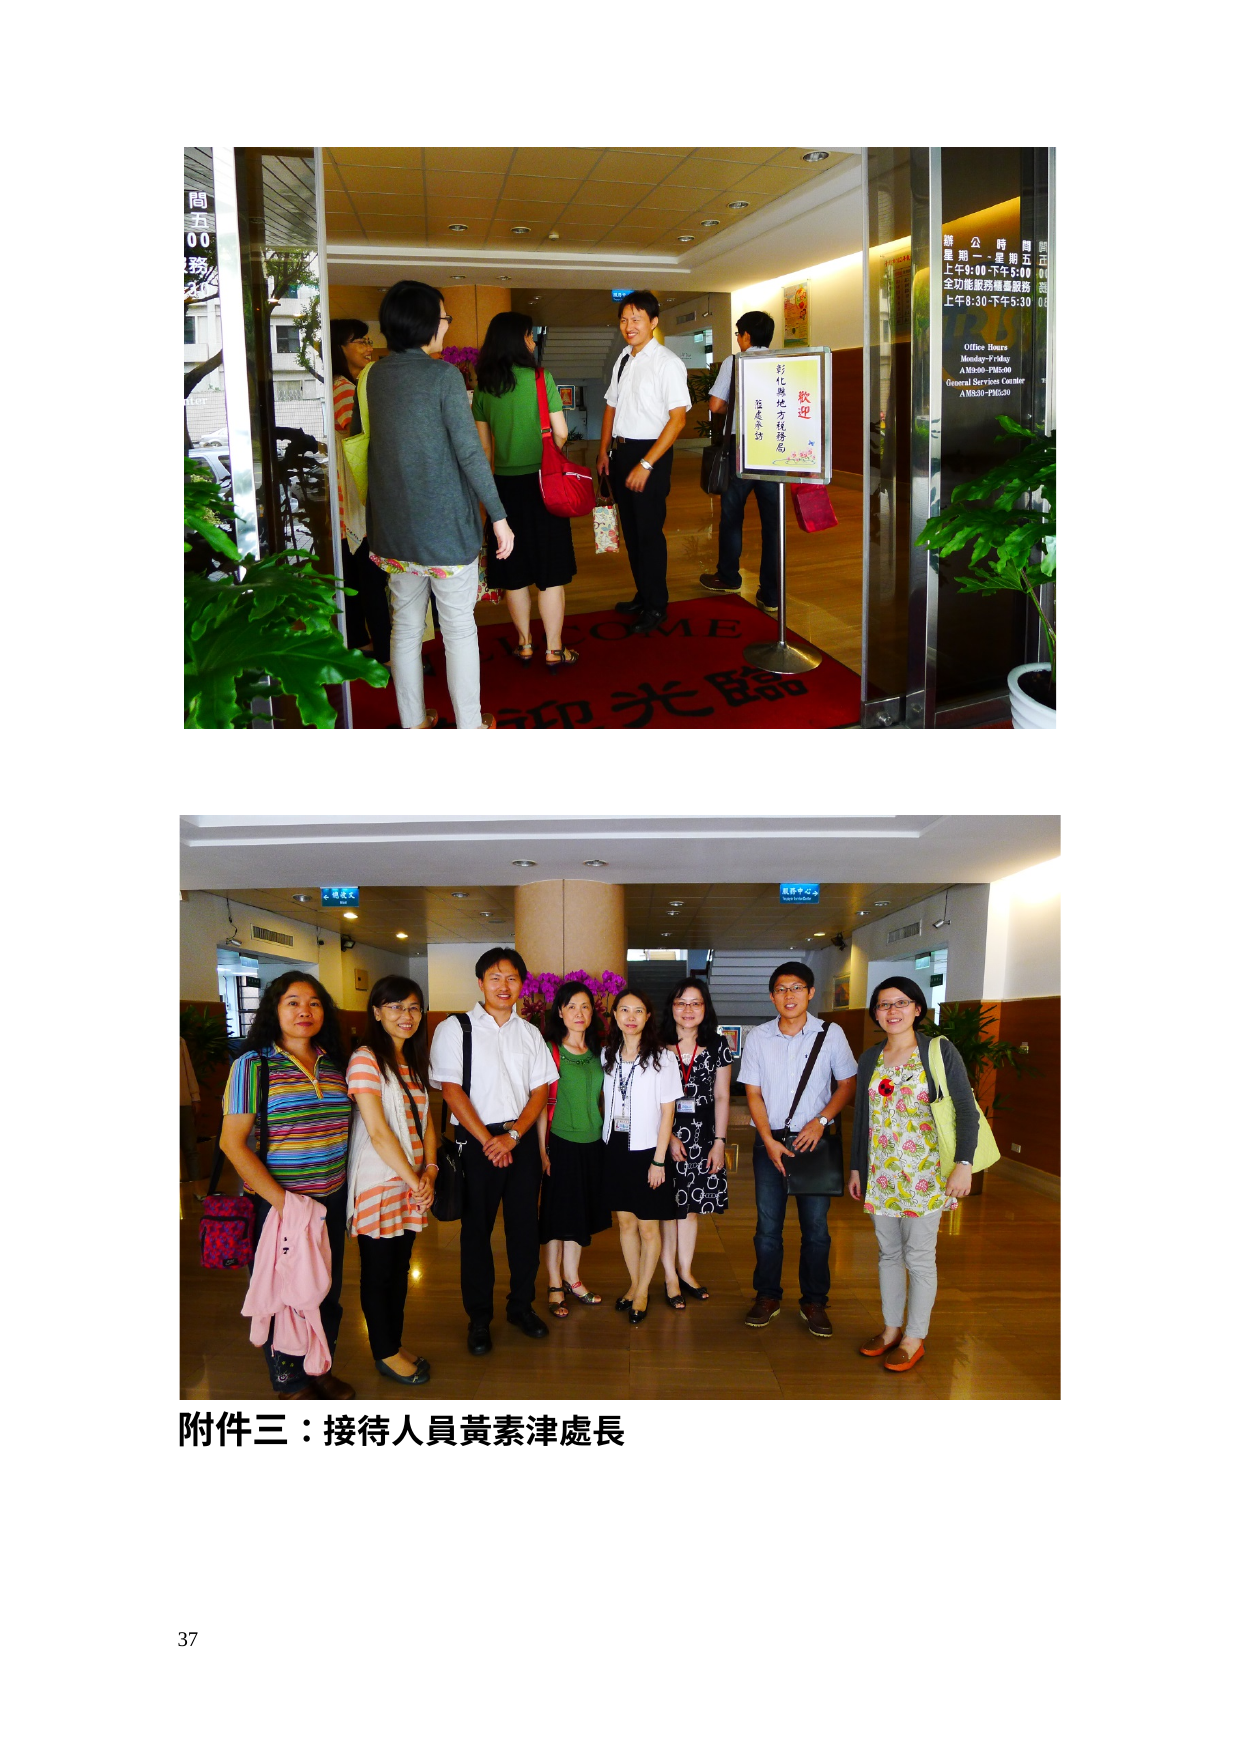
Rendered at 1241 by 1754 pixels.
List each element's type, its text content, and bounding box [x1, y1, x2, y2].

text 附件三：接待人員黃素津處長 [177, 1399, 1063, 1454]
picture [184, 147, 1057, 729]
picture [179, 815, 1061, 1400]
